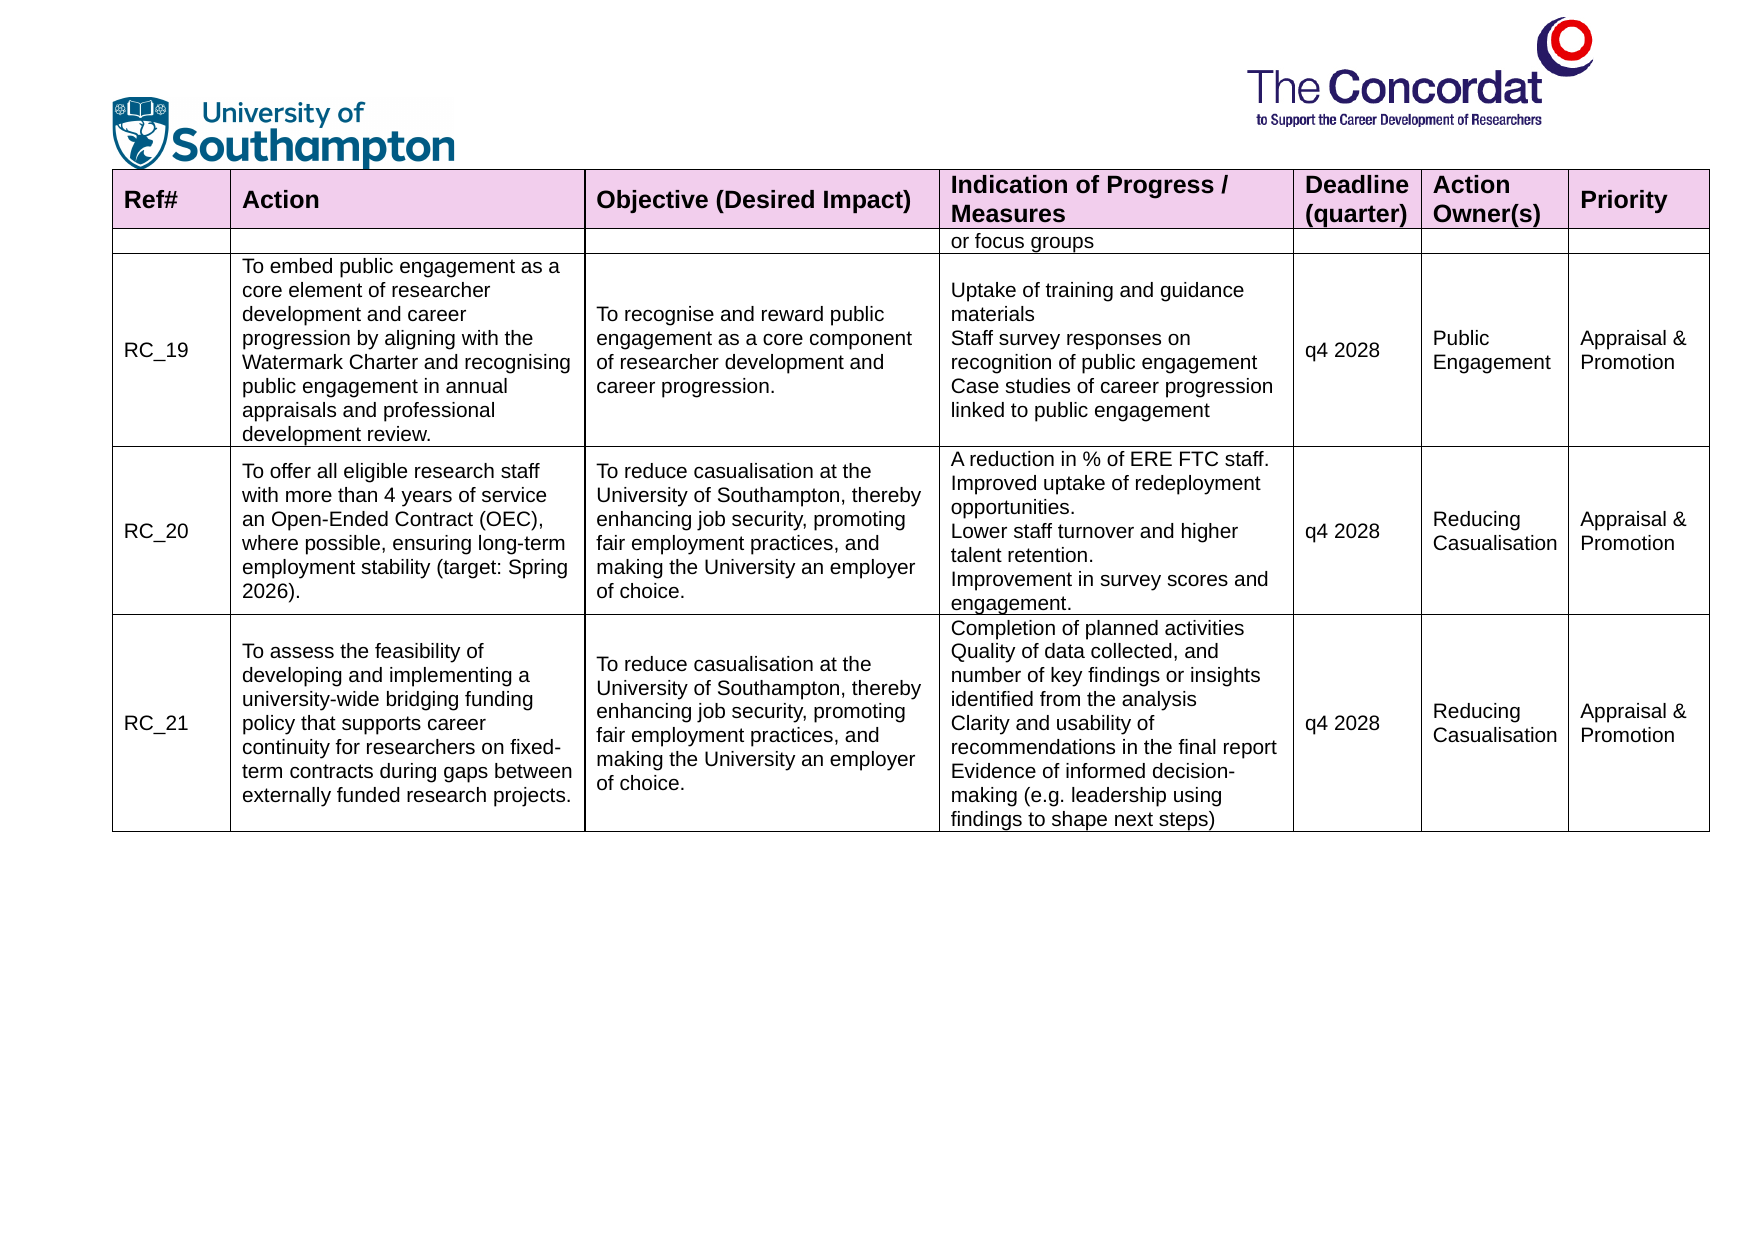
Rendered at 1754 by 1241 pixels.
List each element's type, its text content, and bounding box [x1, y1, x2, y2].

table_cell To offer all eligible research staff with more than 4 years of service an Open-Ended Contract (OEC), where possible, ensuring long-term employment stability (target: Spring 2026). [231, 447, 584, 614]
table_cell To reduce casualisation at the University of Southampton, thereby enhancing job security, promoting fair employment practices, and making the University an employer of choice. [586, 447, 939, 614]
table_cell [1422, 229, 1568, 253]
table_cell Uptake of training and guidance materials Staff survey responses on recognition of public engagement Case studies of career progression linked to public engagement [940, 254, 1293, 446]
table_cell q4 2028 [1294, 615, 1421, 831]
table_cell q4 2028 [1294, 254, 1421, 446]
table_cell RC_21 [113, 615, 230, 831]
table_cell Reducing Casualisation [1422, 615, 1568, 831]
table_header Objective (Desired Impact) [586, 170, 939, 228]
table_cell Reducing Casualisation [1422, 447, 1568, 614]
table_header Deadline (quarter) [1294, 170, 1421, 228]
table_header Action [231, 170, 584, 228]
table_cell To assess the feasibility of developing and implementing a university-wide bridging funding policy that supports career continuity for researchers on fixed-term contracts during gaps between externally funded research projects. [231, 615, 584, 831]
table_header Indication of Progress / Measures [940, 170, 1293, 228]
table_cell To embed public engagement as a core element of researcher development and career progression by aligning with the Watermark Charter and recognising public engagement in annual appraisals and professional development review. [231, 254, 584, 446]
table_cell [586, 229, 939, 253]
table_cell Appraisal & Promotion [1569, 615, 1709, 831]
table_header Priority [1569, 170, 1709, 228]
table_cell To recognise and reward public engagement as a core component of researcher development and career progression. [586, 254, 939, 446]
table_cell [113, 229, 230, 253]
table_cell Appraisal & Promotion [1569, 447, 1709, 614]
table_header Action Owner(s) [1422, 170, 1568, 228]
table_cell To reduce casualisation at the University of Southampton, thereby enhancing job security, promoting fair employment practices, and making the University an employer of choice. [586, 615, 939, 831]
table_cell or focus groups [940, 229, 1293, 253]
table_cell q4 2028 [1294, 447, 1421, 614]
table_cell RC_20 [113, 447, 230, 614]
table_cell [1294, 229, 1421, 253]
table_cell [1569, 229, 1709, 253]
table_cell Appraisal & Promotion [1569, 254, 1709, 446]
table_cell RC_19 [113, 254, 230, 446]
table_cell A reduction in % of ERE FTC staff. Improved uptake of redeployment opportunities. Lower staff turnover and higher talent retention. Improvement in survey scores and engagement. [940, 447, 1293, 614]
table_header Ref# [113, 170, 230, 228]
table_cell Public Engagement [1422, 254, 1568, 446]
table_cell Completion of planned activities Quality of data collected, and number of key findings or insights identified from the analysis Clarity and usability of recommendations in the final report Evidence of informed decision-making (e.g. leadership using findings to shape next steps) [940, 615, 1293, 831]
table_cell [231, 229, 584, 253]
